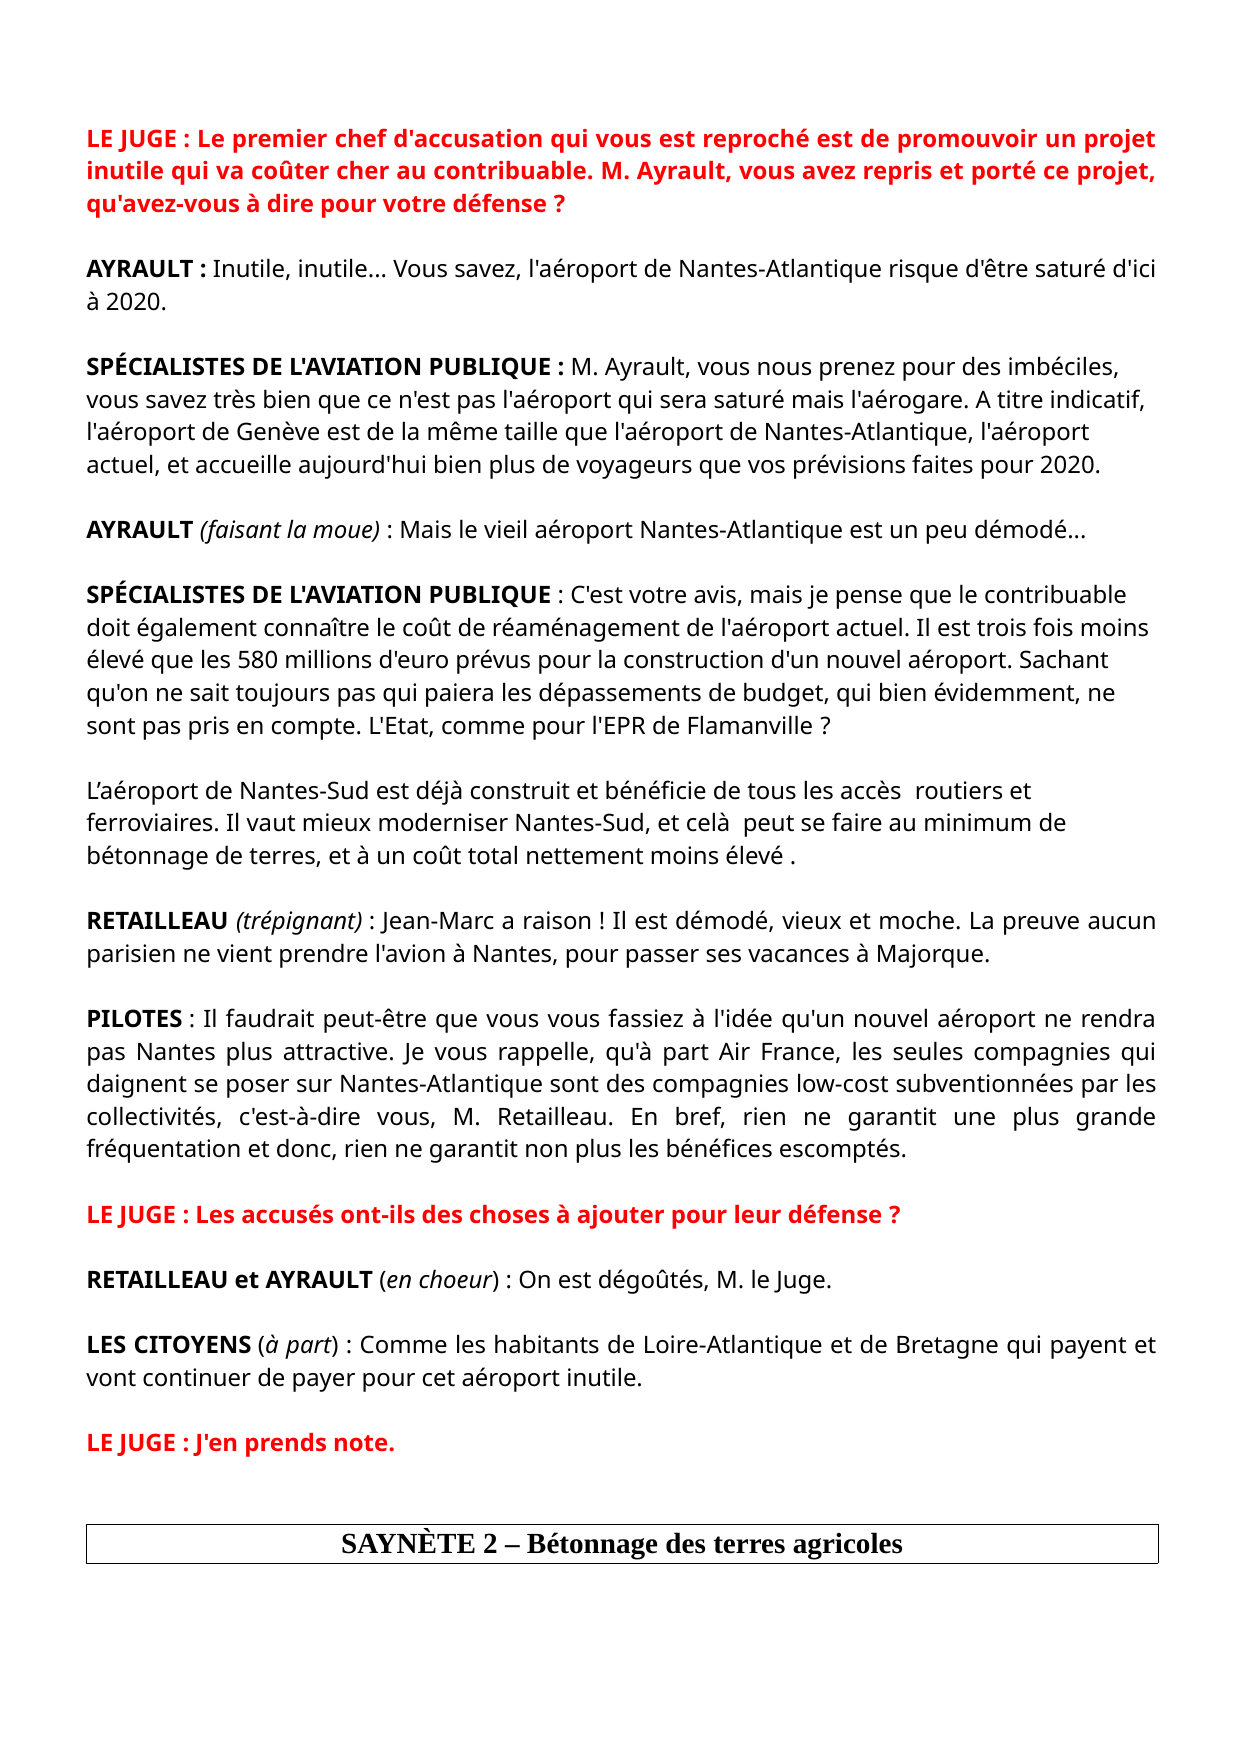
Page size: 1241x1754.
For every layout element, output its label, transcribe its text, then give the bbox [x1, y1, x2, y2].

text LE JUGE : Le premier chef d'accusation qui vous est reproché est de promouvoir un projet inutile qui va coûter cher au contribuable. M. Ayrault, vous avez repris et porté ce projet, qu'avez-vous à dire pour votre défense ? [86, 122, 1158, 219]
text SPÉCIALISTES DE L'AVIATION PUBLIQUE : M. Ayrault, vous nous prenez pour des imbéciles, vous savez très bien que ce n'est pas l'aéroport qui sera saturé mais l'aérogare. A titre indicatif, l'aéroport de Genève est de la même taille que l'aéroport de Nantes-Atlantique, l'aéroport actuel, et accueille aujourd'hui bien plus de voyageurs que vos prévisions faites pour 2020. [86, 350, 1158, 480]
text L’aéroport de Nantes-Sud est déjà construit et bénéficie de tous les accès routiers et ferroviaires. Il vaut mieux moderniser Nantes-Sud, et celà peut se faire au minimum de bétonnage de terres, et à un coût total nettement moins élevé . [86, 774, 1158, 871]
text AYRAULT : Inutile, inutile... Vous savez, l'aéroport de Nantes-Atlantique risque d'être saturé d'ici à 2020. [86, 252, 1158, 317]
text PILOTES : Il faudrait peut-être que vous vous fassiez à l'idée qu'un nouvel aéroport ne rendra pas Nantes plus attractive. Je vous rappelle, qu'à part Air France, les seules compagnies qui daignent se poser sur Nantes-Atlantique sont des compagnies low-cost subventionnées par les collectivités, c'est-à-dire vous, M. Retailleau. En bref, rien ne garantit une plus grande fréquentation et donc, rien ne garantit non plus les bénéfices escomptés. [86, 1002, 1158, 1165]
text LE JUGE : J'en prends note. [86, 1426, 1158, 1458]
text SPÉCIALISTES DE L'AVIATION PUBLIQUE : C'est votre avis, mais je pense que le contribuable doit également connaître le coût de réaménagement de l'aéroport actuel. Il est trois fois moins élevé que les 580 millions d'euro prévus pour la construction d'un nouvel aéroport. Sachant qu'on ne sait toujours pas qui paiera les dépassements de budget, qui bien évidemment, ne sont pas pris en compte. L'Etat, comme pour l'EPR de Flamanville ? [86, 578, 1158, 741]
text RETAILLEAU (trépignant) : Jean-Marc a raison ! Il est démodé, vieux et moche. La preuve aucun parisien ne vient prendre l'avion à Nantes, pour passer ses vacances à Majorque. [86, 904, 1158, 969]
text SAYNÈTE 2 – Bétonnage des terres agricoles [87, 1525, 1158, 1563]
text LE JUGE : Les accusés ont-ils des choses à ajouter pour leur défense ? [86, 1197, 1158, 1230]
text LES CITOYENS (à part) : Comme les habitants de Loire-Atlantique et de Bretagne qui payent et vont continuer de payer pour cet aéroport inutile. [86, 1328, 1158, 1393]
text RETAILLEAU et AYRAULT (en choeur) : On est dégoûtés, M. le Juge. [86, 1263, 1158, 1295]
text AYRAULT (faisant la moue) : Mais le vieil aéroport Nantes-Atlantique est un peu démodé... [86, 513, 1158, 545]
